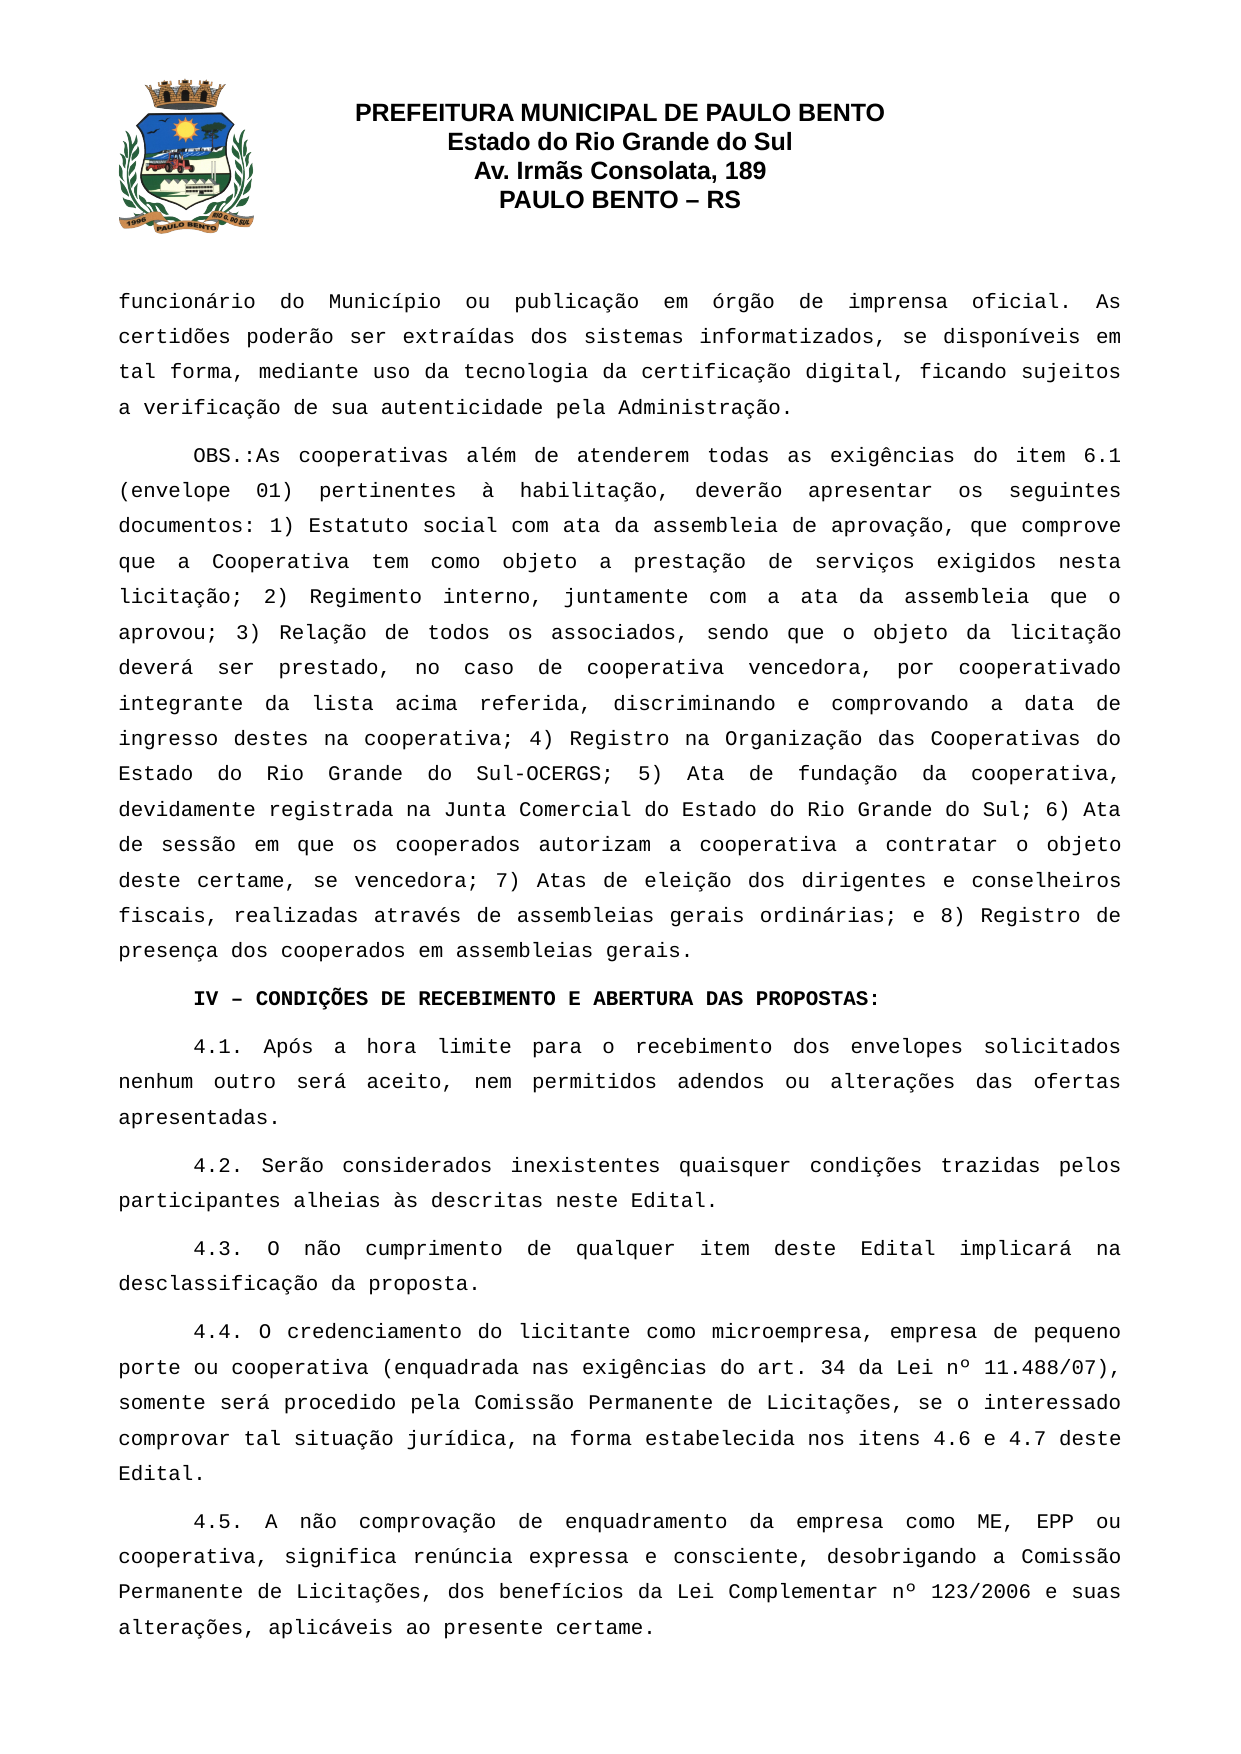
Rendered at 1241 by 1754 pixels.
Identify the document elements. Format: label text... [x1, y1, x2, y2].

text 4.3. O não cumprimento de qualquer item deste Edital implicará na desclassificação da proposta. [118, 1238, 1122, 1297]
text IV – CONDIÇÕES DE RECEBIMENTO E ABERTURA DAS PROPOSTAS: [118, 988, 1122, 1012]
text 4.5. A não comprovação de enquadramento da empresa como ME, EPP ou cooperativa, significa renúncia expressa e consciente, desobrigando a Comissão Permanente de Licitações, dos benefícios da Lei Complementar nº 123/2006 e suas alterações, aplicáveis ao presente certame. [118, 1511, 1122, 1641]
text 4.1. Após a hora limite para o recebimento dos envelopes solicitados nenhum outro será aceito, nem permitidos adendos ou alterações das ofertas apresentadas. [118, 1036, 1122, 1131]
text funcionário do Município ou publicação em órgão de imprensa oficial. As certidões poderão ser extraídas dos sistemas informatizados, se disponíveis em tal forma, mediante uso da tecnologia da certificação digital, ficando sujeitos a verificação de sua autenticidade pela Administração. [118, 291, 1122, 421]
text OBS.:As cooperativas além de atenderem todas as exigências do item 6.1 (envelope 01) pertinentes à habilitação, deverão apresentar os seguintes documentos: 1) Estatuto social com ata da assembleia de aprovação, que comprove que a Cooperativa tem como objeto a prestação de serviços exigidos nesta licitação; 2) Regimento interno, juntamente com a ata da assembleia que o aprovou; 3) Relação de todos os associados, sendo que o objeto da licitação deverá ser prestado, no caso de cooperativa vencedora, por cooperativado integrante da lista acima referida, discriminando e comprovando a data de ingresso destes na cooperativa; 4) Registro na Organização das Cooperativas do Estado do Rio Grande do Sul-OCERGS; 5) Ata de fundação da cooperativa, devidamente registrada na Junta Comercial do Estado do Rio Grande do Sul; 6) Ata de sessão em que os cooperados autorizam a cooperativa a contratar o objeto deste certame, se vencedora; 7) Atas de eleição dos dirigentes e conselheiros fiscais, realizadas através de assembleias gerais ordinárias; e 8) Registro de presença dos cooperados em assembleias gerais. [118, 445, 1122, 964]
text 4.2. Serão considerados inexistentes quaisquer condições trazidas pelos participantes alheias às descritas neste Edital. [118, 1155, 1122, 1214]
text 4.4. O credenciamento do licitante como microempresa, empresa de pequeno porte ou cooperativa (enquadrada nas exigências do art. 34 da Lei nº 11.488/07), somente será procedido pela Comissão Permanente de Licitações, se o interessado comprovar tal situação jurídica, na forma estabelecida nos itens 4.6 e 4.7 deste Edital. [118, 1321, 1122, 1487]
picture [118, 78, 254, 234]
